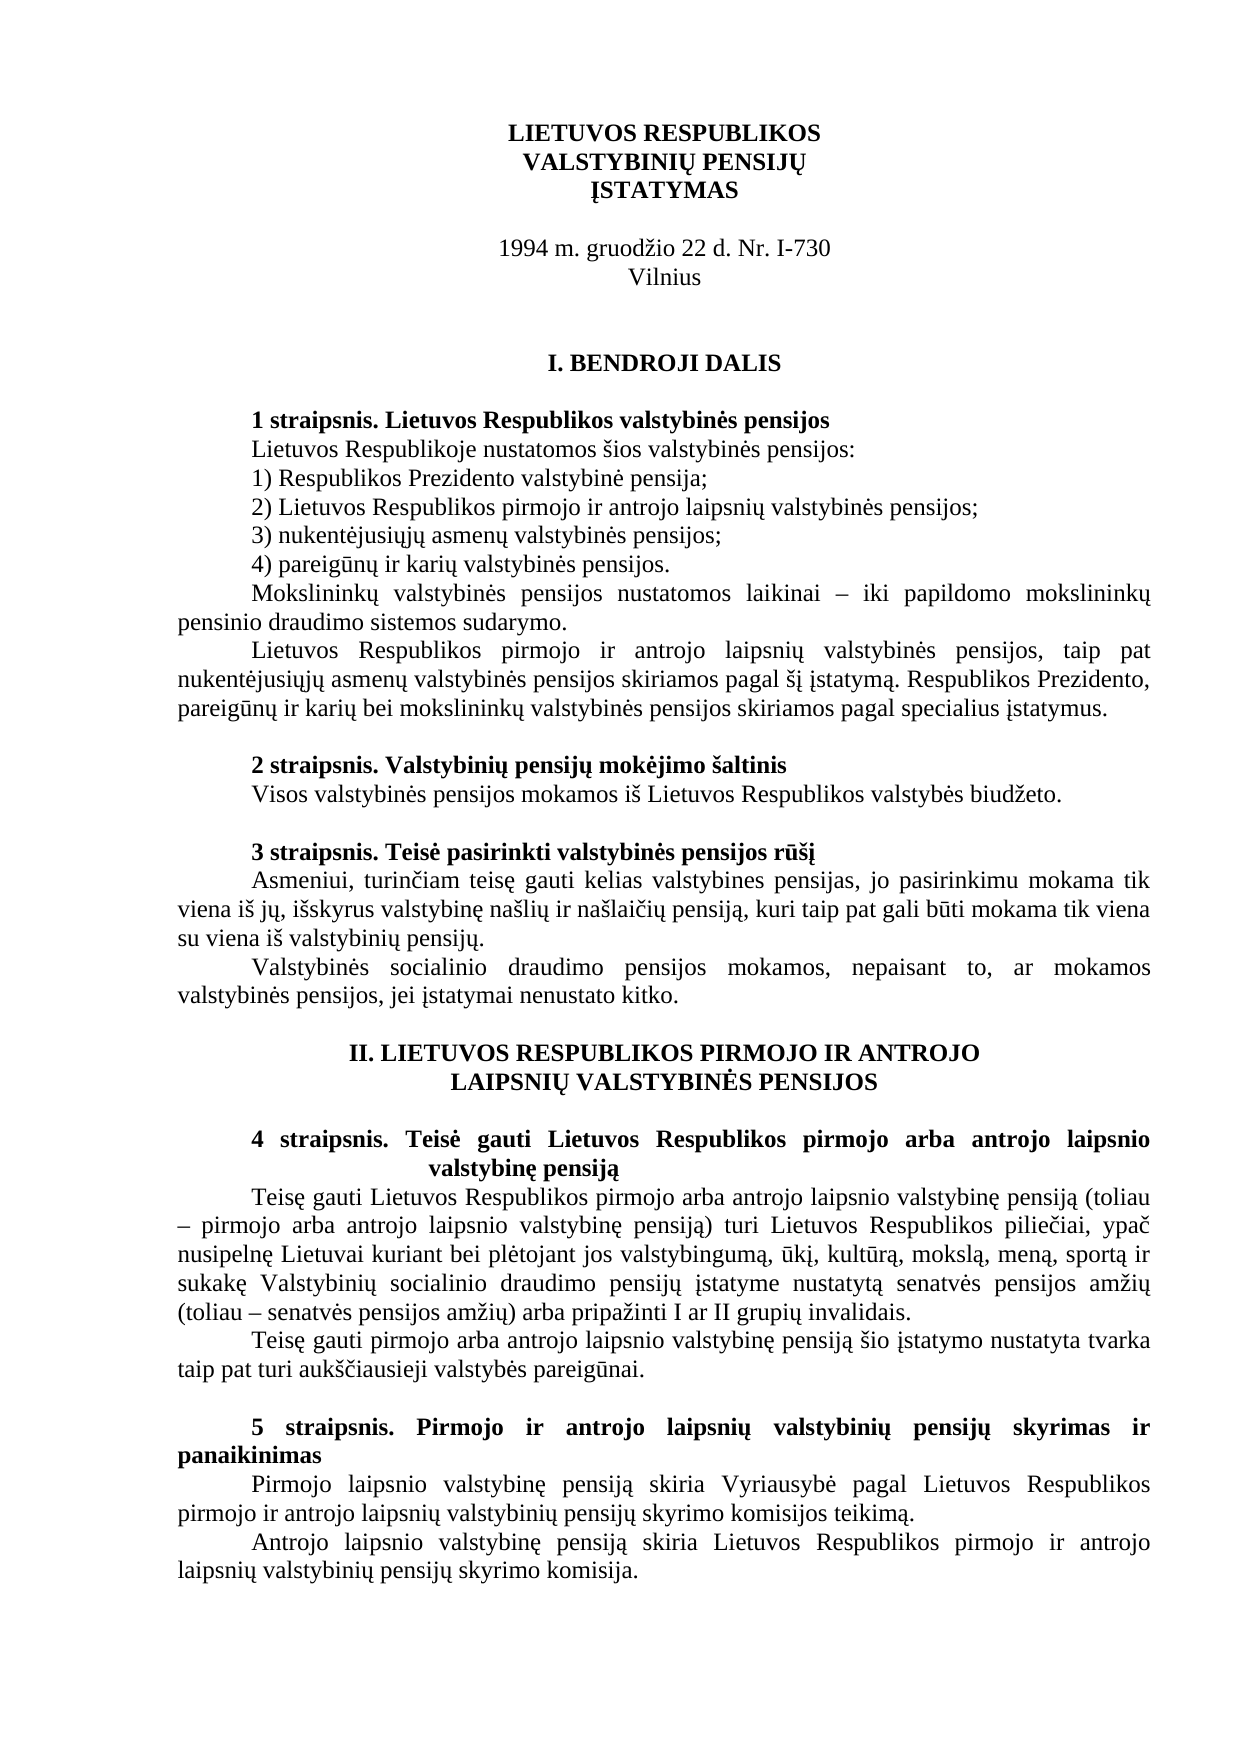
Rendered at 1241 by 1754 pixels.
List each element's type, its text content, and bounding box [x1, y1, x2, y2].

text Teisę gauti pirmojo arba antrojo laipsnio valstybinę pensiją šio įstatymo nustatyta tvarka taip pat turi aukščiausieji valstybės pareigūnai. [177, 1326, 1152, 1383]
text 1 straipsnis. Lietuvos Respublikos valstybinės pensijos [177, 406, 1152, 434]
text Lietuvos Respublikoje nustatomos šios valstybinės pensijos: [177, 434, 1152, 463]
text 4) pareigūnų ir karių valstybinės pensijos. [177, 549, 1152, 578]
text Mokslininkų valstybinės pensijos nustatomos laikinai – iki papildomo mokslininkų pensinio draudimo sistemos sudarymo. [177, 578, 1152, 636]
text Teisę gauti Lietuvos Respublikos pirmojo arba antrojo laipsnio valstybinę pensiją (toliau – pirmojo arba antrojo laipsnio valstybinę pensiją) turi Lietuvos Respublikos piliečiai, ypač nusipelnę Lietuvai kuriant bei plėtojant jos valstybingumą, ūkį, kultūrą, mokslą, meną, sportą ir sukakę Valstybinių socialinio draudimo pensijų įstatyme nustatytą senatvės pensijos amžių (toliau – senatvės pensijos amžių) arba pripažinti I ar II grupių invalidais. [177, 1182, 1152, 1326]
text Valstybinės socialinio draudimo pensijos mokamos, nepaisant to, ar mokamos valstybinės pensijos, jei įstatymai nenustato kitko. [177, 952, 1152, 1009]
text 3) nukentėjusiųjų asmenų valstybinės pensijos; [177, 521, 1152, 549]
text I. BENDROJI DALIS [177, 348, 1152, 377]
text ĮSTATYMAS [177, 176, 1152, 204]
text 2 straipsnis. Valstybinių pensijų mokėjimo šaltinis [177, 751, 1152, 779]
text Asmeniui, turinčiam teisę gauti kelias valstybines pensijas, jo pasirinkimu mokama tik viena iš jų, išskyrus valstybinę našlių ir našlaičių pensiją, kuri taip pat gali būti mokama tik viena su viena iš valstybinių pensijų. [177, 866, 1152, 952]
text Visos valstybinės pensijos mokamos iš Lietuvos Respublikos valstybės biudžeto. [177, 779, 1152, 808]
text 1) Respublikos Prezidento valstybinė pensija; [177, 463, 1152, 492]
text Pirmojo laipsnio valstybinę pensiją skiria Vyriausybė pagal Lietuvos Respublikos pirmojo ir antrojo laipsnių valstybinių pensijų skyrimo komisijos teikimą. [177, 1469, 1152, 1527]
text 2) Lietuvos Respublikos pirmojo ir antrojo laipsnių valstybinės pensijos; [177, 492, 1152, 521]
text 1994 m. gruodžio 22 d. Nr. I-730 [177, 233, 1152, 262]
text VALSTYBINIŲ PENSIJŲ [177, 147, 1152, 176]
text 5 straipsnis. Pirmojo ir antrojo laipsnių valstybinių pensijų skyrimas ir panaikinimas [177, 1412, 1152, 1469]
text Lietuvos Respublikos pirmojo ir antrojo laipsnių valstybinės pensijos, taip pat nukentėjusiųjų asmenų valstybinės pensijos skiriamos pagal šį įstatymą. Respublikos Prezidento, pareigūnų ir karių bei mokslininkų valstybinės pensijos skiriamos pagal specialius įstatymus. [177, 636, 1152, 722]
text II. LIETUVOS RESPUBLIKOS PIRMOJO IR ANTROJO [177, 1038, 1152, 1067]
text 4 straipsnis. Teisė gauti Lietuvos Respublikos pirmojo arba antrojo laipsnio valstybinę pensiją [251, 1124, 1152, 1182]
text LAIPSNIŲ VALSTYBINĖS PENSIJOS [177, 1067, 1152, 1096]
text Antrojo laipsnio valstybinę pensiją skiria Lietuvos Respublikos pirmojo ir antrojo laipsnių valstybinių pensijų skyrimo komisija. [177, 1527, 1152, 1584]
text 3 straipsnis. Teisė pasirinkti valstybinės pensijos rūšį [177, 837, 1152, 866]
text Vilnius [177, 262, 1152, 291]
text LIETUVOS RESPUBLIKOS [177, 118, 1152, 147]
